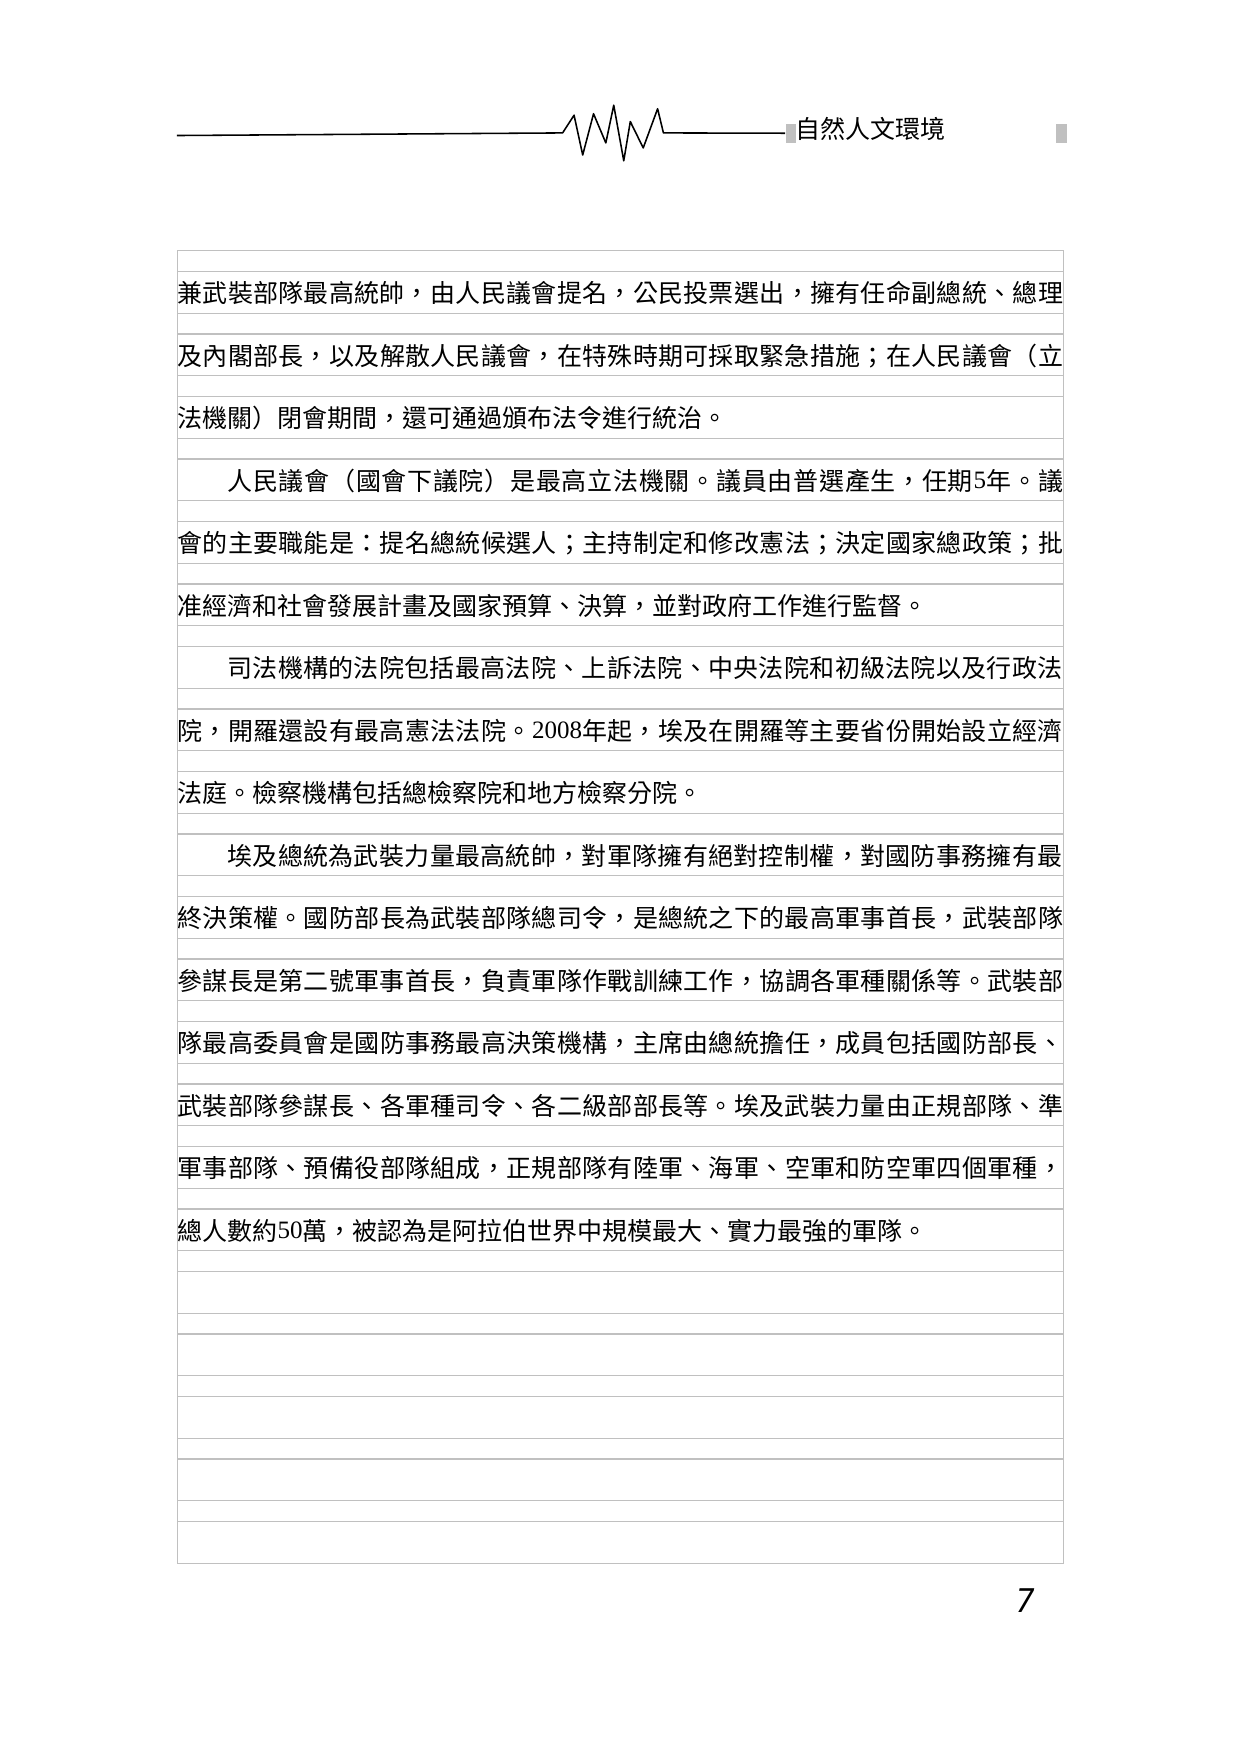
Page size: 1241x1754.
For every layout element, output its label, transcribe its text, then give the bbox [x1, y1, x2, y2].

text 准經濟和社會發展計畫及國家預算、決算，並對政府工作進行監督。 [178, 585, 1063, 625]
text 總人數約50萬，被認為是阿拉伯世界中規模最大、實力最強的軍隊。 [178, 1210, 1063, 1250]
text [178, 439, 1063, 458]
text [178, 314, 1063, 333]
text 院，開羅還設有最高憲法法院。2008年起，埃及在開羅等主要省份開始設立經濟 [178, 710, 1063, 750]
text [178, 376, 1063, 396]
text [178, 251, 1063, 271]
text 法庭。檢察機構包括總檢察院和地方檢察分院。 [178, 772, 1063, 813]
text 兼武裝部隊最高統帥，由人民議會提名，公民投票選出，擁有任命副總統、總理 [178, 272, 1063, 313]
text 會的主要職能是：提名總統候選人；主持制定和修改憲法；決定國家總政策；批 [178, 522, 1063, 563]
text [178, 814, 1063, 833]
text 終決策權。國防部長為武裝部隊總司令，是總統之下的最高軍事首長，武裝部隊 [178, 897, 1063, 938]
text [178, 876, 1063, 896]
text 埃及總統為武裝力量最高統帥，對軍隊擁有絕對控制權，對國防事務擁有最 [178, 835, 1063, 875]
text 隊最高委員會是國防事務最高決策機構，主席由總統擔任，成員包括國防部長、 [178, 1022, 1063, 1063]
text [178, 1126, 1063, 1146]
text [178, 1189, 1063, 1208]
text 人民議會（國會下議院）是最高立法機關。議員由普選產生，任期5年。議 [178, 460, 1063, 500]
text [178, 564, 1063, 583]
text 及內閣部長，以及解散人民議會，在特殊時期可採取緊急措施；在人民議會（立 [178, 335, 1063, 375]
text 法機關）閉會期間，還可通過頒布法令進行統治。 [178, 397, 1063, 438]
text [178, 626, 1063, 646]
text 軍事部隊、預備役部隊組成，正規部隊有陸軍、海軍、空軍和防空軍四個軍種， [178, 1147, 1063, 1188]
text [178, 939, 1063, 958]
text 武裝部隊參謀長、各軍種司令、各二級部部長等。埃及武裝力量由正規部隊、準 [178, 1085, 1063, 1125]
text 參謀長是第二號軍事首長，負責軍隊作戰訓練工作，協調各軍種關係等。武裝部 [178, 960, 1063, 1000]
text [178, 1064, 1063, 1083]
text [178, 689, 1063, 708]
text 司法機構的法院包括最高法院、上訴法院、中央法院和初級法院以及行政法 [178, 647, 1063, 688]
text [178, 1001, 1063, 1021]
text [178, 751, 1063, 771]
text [178, 501, 1063, 521]
